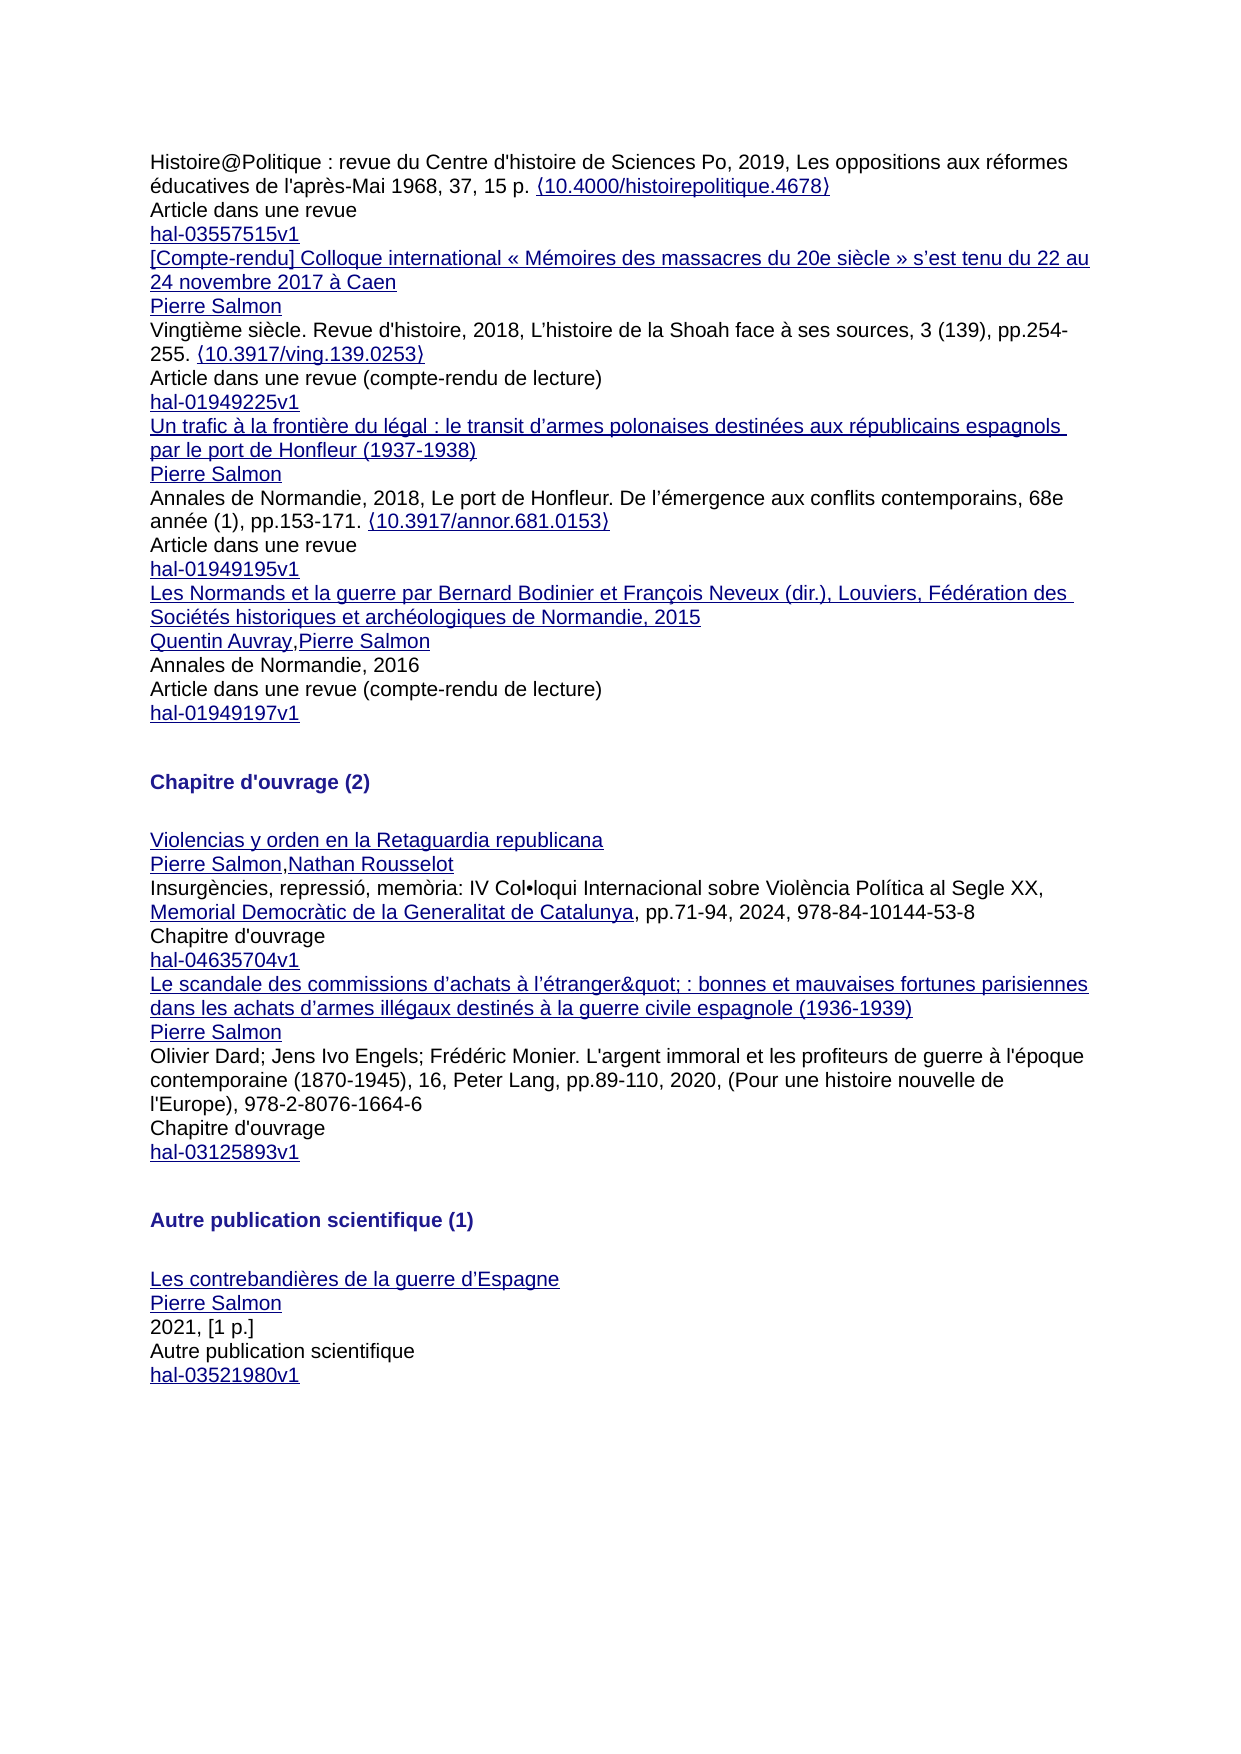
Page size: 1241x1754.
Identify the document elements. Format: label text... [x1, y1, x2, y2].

table_cell Un trafic à la frontière du légal : le transit d’armes polonaises destinées aux républicains espagnols par le port de Honfleur (1937-1938) Pierre Salmon Annales de Normandie, 2018, Le port de Honfleur. De l’émergence aux conflits contemporains, 68e année (1), pp.153-171. ⟨10.3917/annor.681.0153⟩ Article dans une revue hal-01949195v1 [150, 414, 1090, 581]
table_cell Histoire@Politique : revue du Centre d'histoire de Sciences Po, 2019, Les oppositions aux réformes éducatives de l'après-Mai 1968, 37, 15 p. ⟨10.4000/histoirepolitique.4678⟩ Article dans une revue hal-03557515v1 [150, 150, 1090, 246]
table_cell 24 novembre 2017 à Caen Pierre Salmon Vingtième siècle. Revue d'histoire, 2018, L’histoire de la Shoah face à ses sources, 3 (139), pp.254-255. ⟨10.3917/ving.139.0253⟩ Article dans une revue (compte-rendu de lecture) hal-01949225v1 [150, 268, 1090, 413]
table_header Violencias y orden en la Retaguardia republicana Pierre Salmon,Nathan Rousselot Insurgències, repressió, memòria: IV Col•loqui Internacional sobre Violència Política al Segle XX, Memorial Democràtic de la Generalitat de Catalunya, pp.71-94, 2024, 978-84-10144-53-8 Chapitre d'ouvrage hal-04635704v1 [150, 828, 1090, 972]
subtitle Chapitre d'ouvrage (2) [150, 770, 1090, 794]
table_cell Les Normands et la guerre par Bernard Bodinier et François Neveux (dir.), Louviers, Fédération des Sociétés historiques et archéologiques de Normandie, 2015 Quentin Auvray,Pierre Salmon Annales de Normandie, 2016 Article dans une revue (compte-rendu de lecture) hal-01949197v1 [150, 581, 1090, 725]
table_cell Le scandale des commissions d’achats à l’étranger&quot; : bonnes et mauvaises fortunes parisiennes dans les achats d’armes illégaux destinés à la guerre civile espagnole (1936-1939) Pierre Salmon Olivier Dard; Jens Ivo Engels; Frédéric Monier. L'argent immoral et les profiteurs de guerre à l'époque contemporaine (1870-1945), 16, Peter Lang, pp.89-110, 2020, (Pour une histoire nouvelle de l'Europe), 978-2-8076-1664-6 Chapitre d'ouvrage hal-03125893v1 [150, 972, 1090, 1163]
table_header Les contrebandières de la guerre d’Espagne Pierre Salmon 2021, [1 p.] Autre publication scientifique hal-03521980v1 [150, 1267, 1090, 1386]
subtitle Autre publication scientifique (1) [150, 1208, 1090, 1232]
table_cell [Compte-rendu] Colloque international « Mémoires des massacres du 20e siècle » s’est tenu du 22 au [150, 246, 1090, 267]
